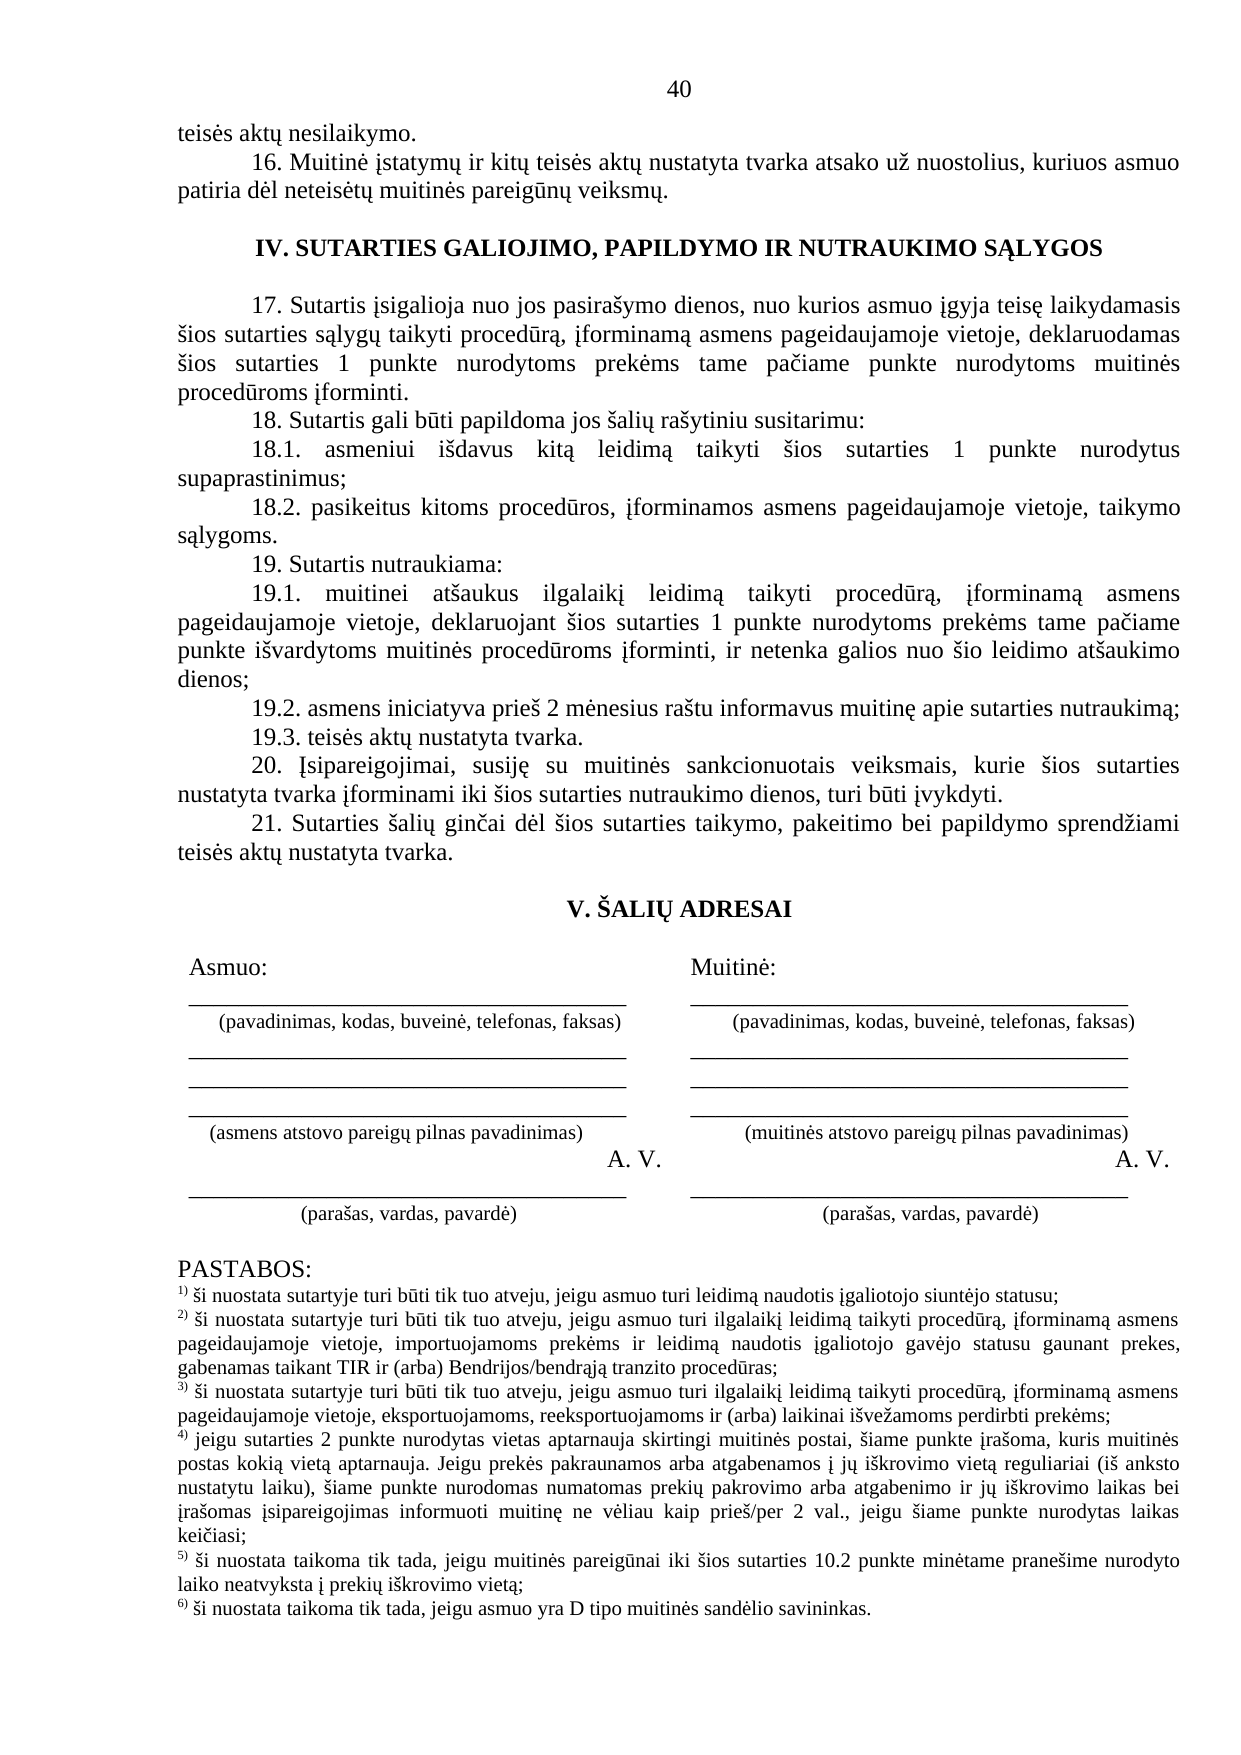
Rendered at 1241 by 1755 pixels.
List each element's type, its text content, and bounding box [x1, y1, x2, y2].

text 19.2. asmens iniciatyva prieš 2 mėnesius raštu informavus muitinę apie sutarties nutraukimą; [177, 693, 1181, 722]
text 19.3. teisės aktų nustatyta tvarka. [177, 722, 1181, 751]
table_cell ___________________________________ (pavadinimas, kodas, buveinė, telefonas, faksas) [177, 981, 679, 1033]
text 18.1. asmeniui išdavus kitą leidimą taikyti šios sutarties 1 punkte nurodytus supaprastinimus; [177, 434, 1181, 492]
text 20. Įsipareigojimai, susiję su muitinės sankcionuotais veiksmais, kurie šios sutarties nustatyta tvarka įforminami iki šios sutarties nutraukimo dienos, turi būti įvykdyti. [177, 751, 1181, 808]
table_cell ___________________________________ (parašas, vardas, pavardė) [679, 1173, 1181, 1225]
table_cell A. V. [679, 1144, 1181, 1172]
table_cell ___________________________________ ___________________________________ ___________________________________ (asmens atstovo pareigų pilnas pavadinimas) [177, 1034, 679, 1144]
text 5) ši nuostata taikoma tik tada, jeigu muitinės pareigūnai iki šios sutarties 10.2 punkte minėtame pranešime nurodyto laiko neatvyksta į prekių iškrovimo vietą; [177, 1547, 1181, 1596]
table_header Asmuo: [177, 952, 679, 981]
text 16. Muitinė įstatymų ir kitų teisės aktų nustatyta tvarka atsako už nuostolius, kuriuos asmuo patiria dėl neteisėtų muitinės pareigūnų veiksmų. [177, 147, 1181, 204]
text 4) jeigu sutarties 2 punkte nurodytas vietas aptarnauja skirtingi muitinės postai, šiame punkte įrašoma, kuris muitinės postas kokią vietą aptarnauja. Jeigu prekės pakraunamos arba atgabenamos į jų iškrovimo vietą reguliariai (iš anksto nustatytu laiku), šiame punkte nurodomas numatomas prekių pakrovimo arba atgabenimo ir jų iškrovimo laikas bei įrašomas įsipareigojimas informuoti muitinę ne vėliau kaip prieš/per 2 val., jeigu šiame punkte nurodytas laikas keičiasi; [177, 1427, 1181, 1547]
text 19. Sutartis nutraukiama: [177, 549, 1181, 578]
table_cell ___________________________________ (pavadinimas, kodas, buveinė, telefonas, faksas) [679, 981, 1181, 1033]
text 3) ši nuostata sutartyje turi būti tik tuo atveju, jeigu asmuo turi ilgalaikį leidimą taikyti procedūrą, įforminamą asmens pageidaujamoje vietoje, eksportuojamoms, reeksportuojamoms ir (arba) laikinai išvežamoms perdirbti prekėms; [177, 1379, 1181, 1427]
table_cell ___________________________________ ___________________________________ ___________________________________ (muitinės atstovo pareigų pilnas pavadinimas) [679, 1034, 1181, 1144]
text 18.2. pasikeitus kitoms procedūros, įforminamos asmens pageidaujamoje vietoje, taikymo sąlygoms. [177, 492, 1181, 549]
text 18. Sutartis gali būti papildoma jos šalių rašytiniu susitarimu: [177, 406, 1181, 434]
text IV. SUTARTIES GALIOJIMO, PAPILDYMO IR NUTRAUKIMO SĄLYGOS [177, 233, 1181, 262]
text 6) ši nuostata taikoma tik tada, jeigu asmuo yra D tipo muitinės sandėlio savininkas. [177, 1596, 1181, 1620]
text 17. Sutartis įsigalioja nuo jos pasirašymo dienos, nuo kurios asmuo įgyja teisę laikydamasis šios sutarties sąlygų taikyti procedūrą, įforminamą asmens pageidaujamoje vietoje, deklaruodamas šios sutarties 1 punkte nurodytoms prekėms tame pačiame punkte nurodytoms muitinės procedūroms įforminti. [177, 291, 1181, 406]
text 1) ši nuostata sutartyje turi būti tik tuo atveju, jeigu asmuo turi leidimą naudotis įgaliotojo siuntėjo statusu; [177, 1283, 1181, 1307]
text teisės aktų nesilaikymo. [177, 118, 1181, 147]
table_header Muitinė: [679, 952, 1181, 981]
table_cell A. V. [177, 1144, 679, 1172]
text 19.1. muitinei atšaukus ilgalaikį leidimą taikyti procedūrą, įforminamą asmens pageidaujamoje vietoje, deklaruojant šios sutarties 1 punkte nurodytoms prekėms tame pačiame punkte išvardytoms muitinės procedūroms įforminti, ir netenka galios nuo šio leidimo atšaukimo dienos; [177, 578, 1181, 693]
text V. ŠALIŲ ADRESAI [177, 894, 1181, 923]
text PASTABOS: [177, 1254, 1181, 1283]
table_cell ___________________________________ (parašas, vardas, pavardė) [177, 1173, 679, 1225]
text 2) ši nuostata sutartyje turi būti tik tuo atveju, jeigu asmuo turi ilgalaikį leidimą taikyti procedūrą, įforminamą asmens pageidaujamoje vietoje, importuojamoms prekėms ir leidimą naudotis įgaliotojo gavėjo statusu gaunant prekes, gabenamas taikant TIR ir (arba) Bendrijos/bendrąją tranzito procedūras; [177, 1307, 1181, 1379]
text 21. Sutarties šalių ginčai dėl šios sutarties taikymo, pakeitimo bei papildymo sprendžiami teisės aktų nustatyta tvarka. [177, 808, 1181, 866]
